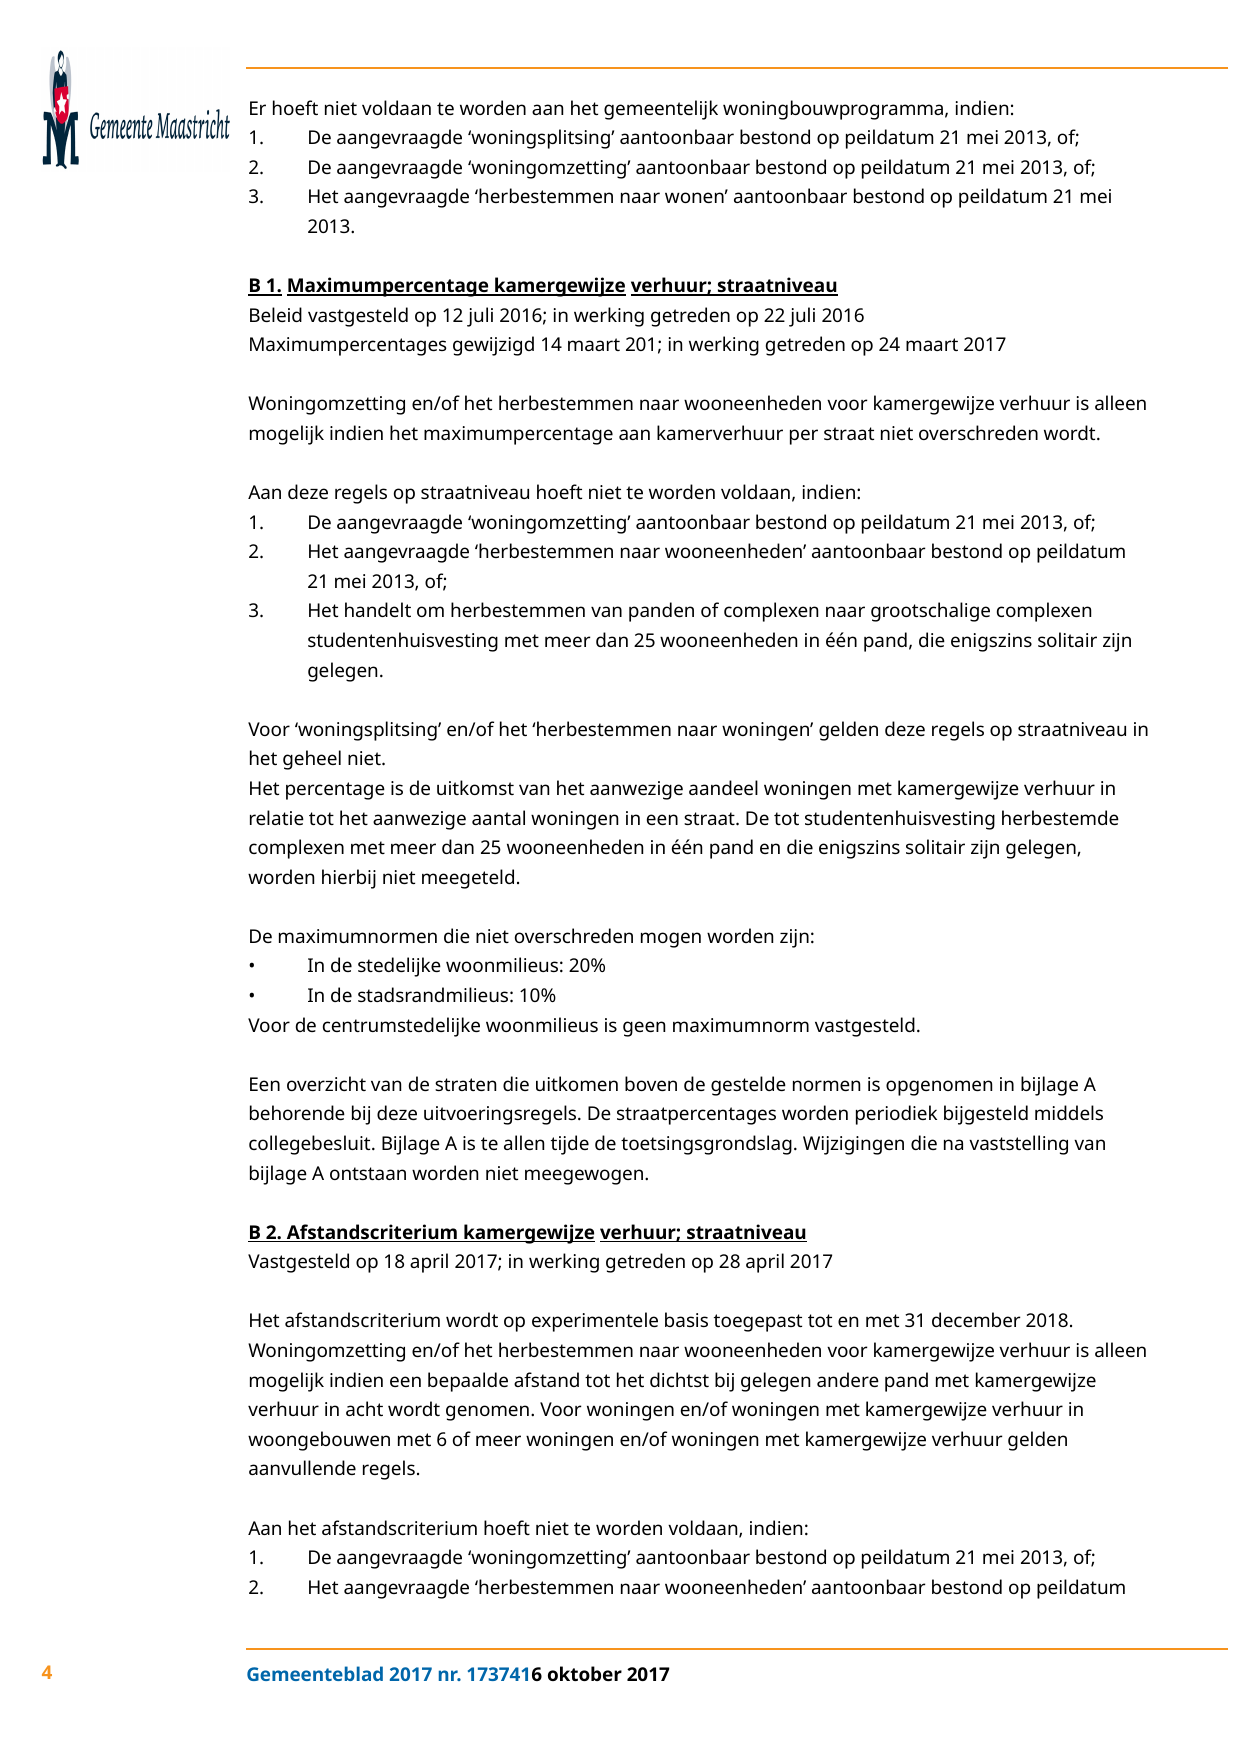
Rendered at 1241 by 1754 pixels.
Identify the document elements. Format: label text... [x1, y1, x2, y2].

text Voor ‘woningsplitsing’ en/of het ‘herbestemmen naar woningen’ gelden deze regels op straatniveau in het geheel niet. [248, 716, 1152, 771]
text Beleid vastgesteld op 12 juli 2016; in werking getreden op 22 juli 2016 [248, 302, 1152, 328]
text De maximumnormen die niet overschreden mogen worden zijn: [248, 923, 1152, 949]
text B 2. Afstandscriterium kamergewijze verhuur; straatniveau [248, 1219, 1152, 1245]
list Het handelt om herbestemmen van panden of complexen naar grootschalige complexen studentenhuisvesting met meer dan 25 wooneenheden in één pand, die enigszins solitair zijn gelegen. [248, 598, 1152, 683]
list Het aangevraagde ‘herbestemmen naar wonen’ aantoonbaar bestond op peildatum 21 mei 2013. [248, 183, 1152, 239]
text Aan deze regels op straatniveau hoeft niet te worden voldaan, indien: [248, 479, 1152, 505]
text Woningomzetting en/of het herbestemmen naar wooneenheden voor kamergewijze verhuur is alleen mogelijk indien het maximumpercentage aan kamerverhuur per straat niet overschreden wordt. [248, 391, 1152, 446]
text Maximumpercentages gewijzigd 14 maart 201; in werking getreden op 24 maart 2017 [248, 331, 1152, 357]
text Vastgesteld op 18 april 2017; in werking getreden op 28 april 2017 [248, 1248, 1152, 1274]
list Het aangevraagde ‘herbestemmen naar wooneenheden’ aantoonbaar bestond op peildatum 21 mei 2013, of; [248, 538, 1152, 594]
text Een overzicht van de straten die uitkomen boven de gestelde normen is opgenomen in bijlage A behorende bij deze uitvoeringsregels. De straatpercentages worden periodiek bijgesteld middels collegebesluit. Bijlage A is te allen tijde de toetsingsgrondslag. Wijzigingen die na vaststelling van bijlage A ontstaan worden niet meegewogen. [248, 1071, 1152, 1186]
list In de stedelijke woonmilieus: 20% [248, 953, 1152, 978]
list De aangevraagde ‘woningomzetting’ aantoonbaar bestond op peildatum 21 mei 2013, of; [248, 154, 1152, 180]
picture [41, 47, 231, 172]
list Het aangevraagde ‘herbestemmen naar wooneenheden’ aantoonbaar bestond op peildatum [248, 1574, 1152, 1600]
text Het percentage is de uitkomst van het aanwezige aandeel woningen met kamergewijze verhuur in relatie tot het aanwezige aantal woningen in een straat. De tot studentenhuisvesting herbestemde complexen met meer dan 25 wooneenheden in één pand en die enigszins solitair zijn gelegen, worden hierbij niet meegeteld. [248, 775, 1152, 890]
text B 1. Maximumpercentage kamergewijze verhuur; straatniveau [248, 272, 1152, 298]
text Voor de centrumstedelijke woonmilieus is geen maximumnorm vastgesteld. [248, 1012, 1152, 1038]
list In de stadsrandmilieus: 10% [248, 982, 1152, 1008]
list De aangevraagde ‘woningomzetting’ aantoonbaar bestond op peildatum 21 mei 2013, of; [248, 1544, 1152, 1570]
text Aan het afstandscriterium hoeft niet te worden voldaan, indien: [248, 1515, 1152, 1541]
list De aangevraagde ‘woningomzetting’ aantoonbaar bestond op peildatum 21 mei 2013, of; [248, 509, 1152, 535]
text Woningomzetting en/of het herbestemmen naar wooneenheden voor kamergewijze verhuur is alleen mogelijk indien een bepaalde afstand tot het dichtst bij gelegen andere pand met kamergewijze verhuur in acht wordt genomen. Voor woningen en/of woningen met kamergewijze verhuur in woongebouwen met 6 of meer woningen en/of woningen met kamergewijze verhuur gelden aanvullende regels. [248, 1337, 1152, 1481]
text Er hoeft niet voldaan te worden aan het gemeentelijk woningbouwprogramma, indien: [248, 95, 1152, 121]
list De aangevraagde ‘woningsplitsing’ aantoonbaar bestond op peildatum 21 mei 2013, of; [248, 124, 1152, 150]
text Het afstandscriterium wordt op experimentele basis toegepast tot en met 31 december 2018. [248, 1308, 1152, 1333]
